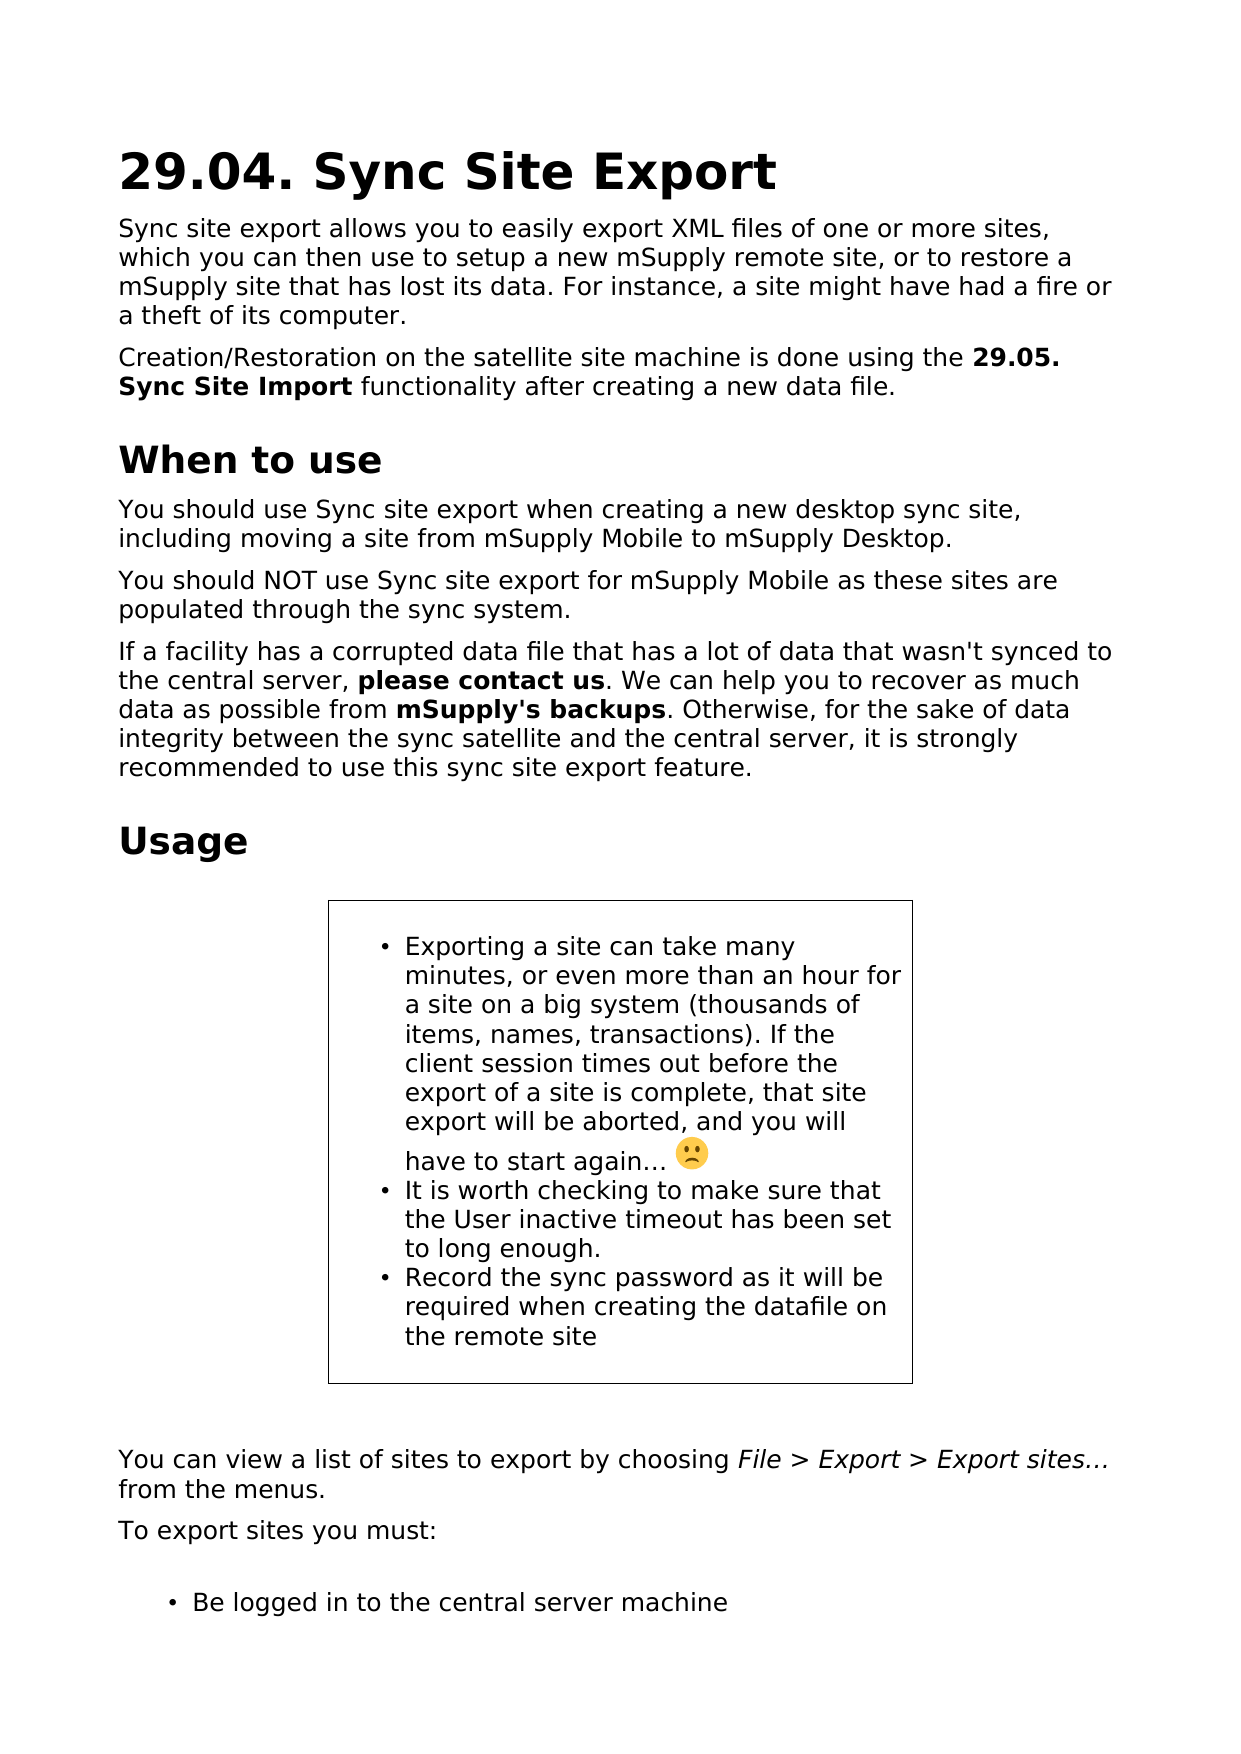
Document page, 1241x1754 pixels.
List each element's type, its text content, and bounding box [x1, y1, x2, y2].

text You should use Sync site export when creating a new desktop sync site, including moving a site from mSupply Mobile to mSupply Desktop. [118, 495, 1122, 553]
subtitle 29.04. Sync Site Export [118, 143, 1122, 201]
text If a facility has a corrupted data file that has a lot of data that wasn't synced to the central server, please contact us. We can help you to recover as much data as possible from mSupply's backups. Otherwise, for the sake of data integrity between the sync satellite and the central server, it is strongly recommended to use this sync site export feature. [118, 637, 1122, 782]
subtitle Usage [118, 820, 1122, 864]
text You can view a list of sites to export by choosing File > Export > Export sites… from the menus. [118, 1446, 1122, 1504]
list Be logged in to the central server machine [177, 1588, 1122, 1617]
text To export sites you must: [118, 1517, 1122, 1546]
text You should NOT use Sync site export for mSupply Mobile as these sites are populated through the sync system. [118, 566, 1122, 624]
text Sync site export allows you to easily export XML files of one or more sites, which you can then use to setup a new mSupply remote site, or to restore a mSupply site that has lost its data. For instance, a site might have had a fire or a theft of its computer. [118, 214, 1122, 331]
text Creation/Restoration on the satellite site machine is done using the 29.05. Sync Site Import functionality after creating a new data file. [118, 343, 1122, 401]
table_header Exporting a site can take many minutes, or even more than an hour for a site on a big system (thousands of items, names, transactions). If the client session times out before the export of a site is complete, that site export will be aborted, and you will have to start again… It is worth checking to make sure that the User inactive timeout has been set to long enough. Record the sync password as it will be required when creating the datafile on the remote site [329, 901, 912, 1383]
subtitle When to use [118, 439, 1122, 482]
